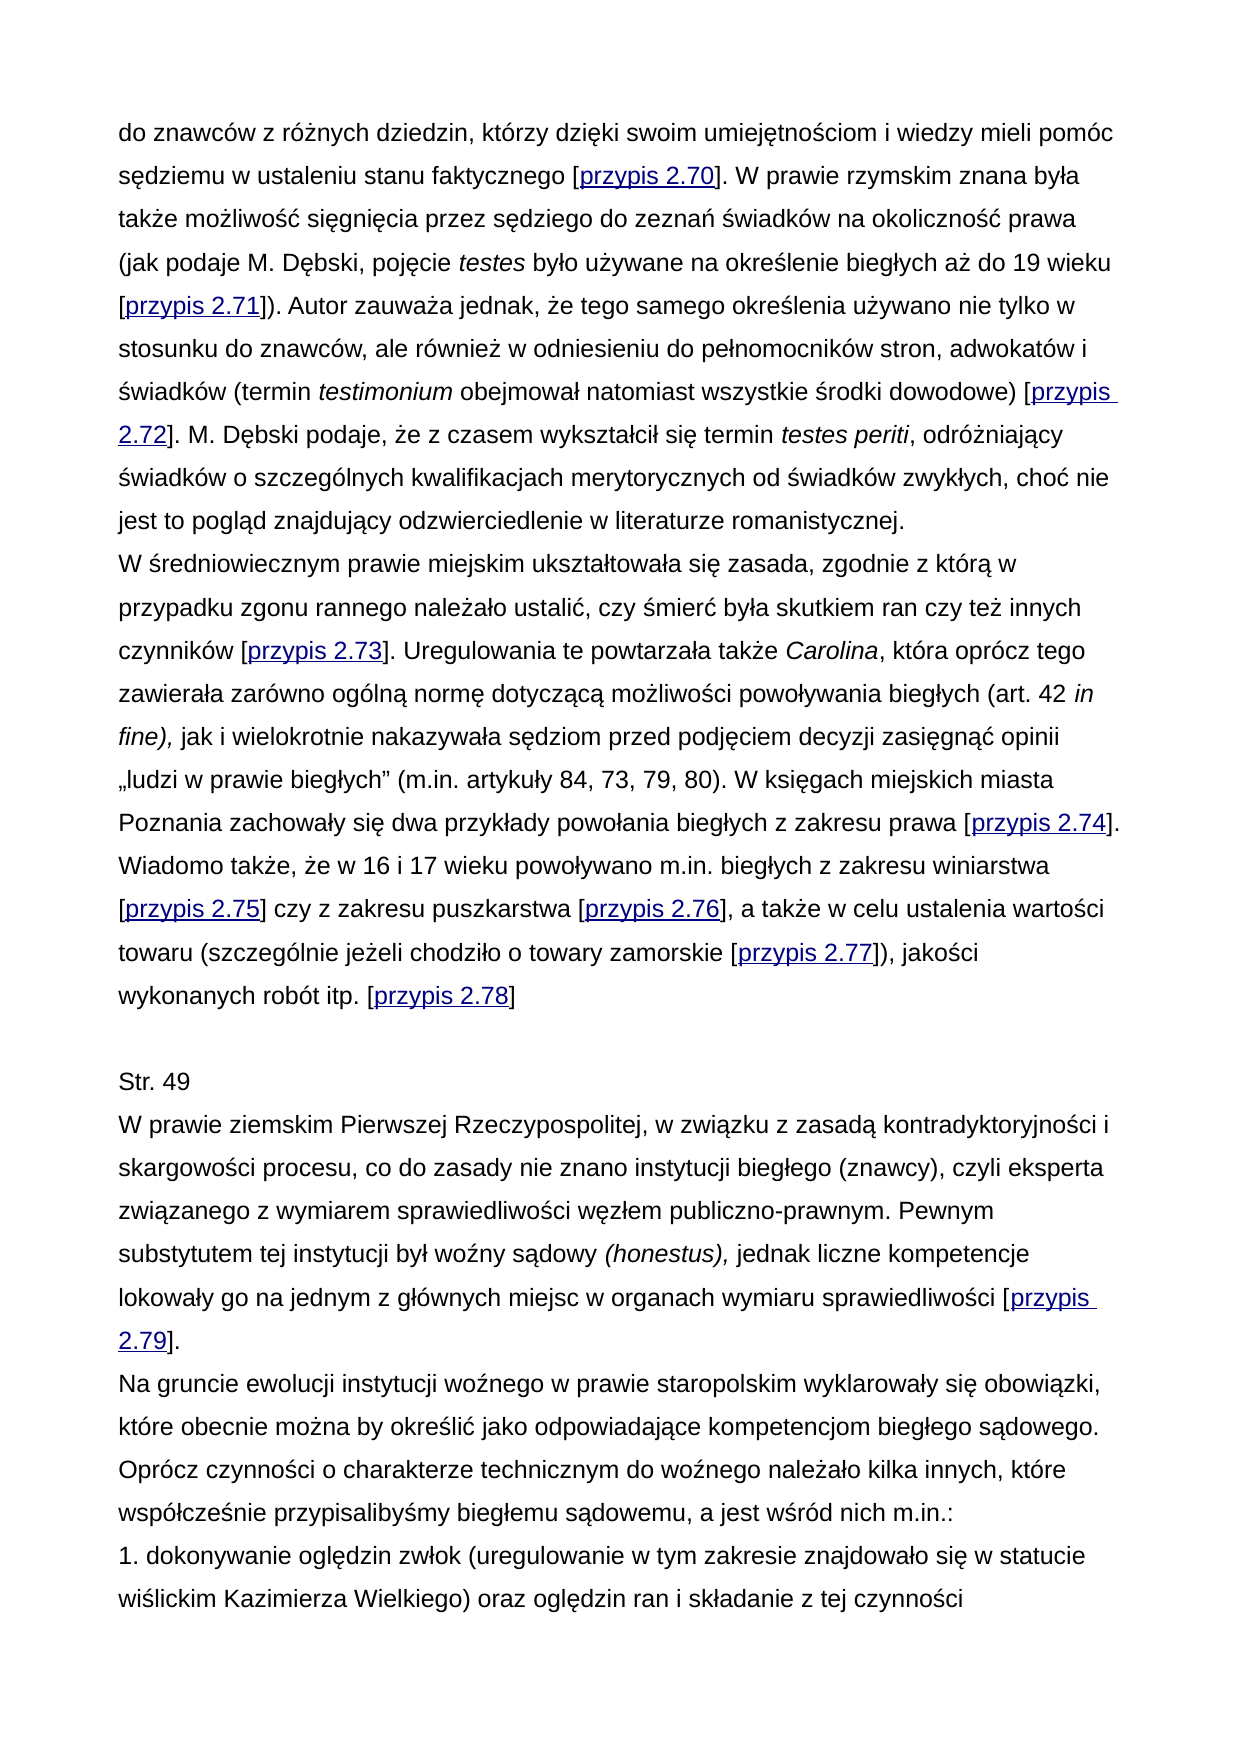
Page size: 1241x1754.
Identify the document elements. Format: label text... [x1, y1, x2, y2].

text do znawców z różnych dziedzin, którzy dzięki swoim umiejętnościom i wiedzy mieli pomóc sędziemu w ustaleniu stanu faktycznego [przypis 2.70]. W prawie rzymskim znana była także możliwość sięgnięcia przez sędziego do zeznań świadków na okoliczność prawa (jak podaje M. Dębski, pojęcie testes było używane na określenie biegłych aż do 19 wieku [przypis 2.71]). Autor zauważa jednak, że tego samego określenia używano nie tylko w stosunku do znawców, ale również w odniesieniu do pełnomocników stron, adwokatów i świadków (termin testimonium obejmował natomiast wszystkie środki dowodowe) [przypis 2.72]. M. Dębski podaje, że z czasem wykształcił się termin testes periti, odróżniający świadków o szczególnych kwalifikacjach merytorycznych od świadków zwykłych, choć nie jest to pogląd znajdujący odzwierciedlenie w literaturze romanistycznej. [118, 118, 1122, 535]
text W średniowiecznym prawie miejskim ukształtowała się zasada, zgodnie z którą w przypadku zgonu rannego należało ustalić, czy śmierć była skutkiem ran czy też innych czynników [przypis 2.73]. Uregulowania te powtarzała także Carolina, która oprócz tego zawierała zarówno ogólną normę dotyczącą możliwości powoływania biegłych (art. 42 in fine), jak i wielokrotnie nakazywała sędziom przed podjęciem decyzji zasięgnąć opinii „ludzi w prawie biegłych” (m.in. artykuły 84, 73, 79, 80). W księgach miejskich miasta Poznania zachowały się dwa przykłady powołania biegłych z zakresu prawa [przypis 2.74]. Wiadomo także, że w 16 i 17 wieku powoływano m.in. biegłych z zakresu winiarstwa [przypis 2.75] czy z zakresu puszkarstwa [przypis 2.76], a także w celu ustalenia wartości towaru (szczególnie jeżeli chodziło o towary zamorskie [przypis 2.77]), jakości wykonanych robót itp. [przypis 2.78] [118, 549, 1122, 1009]
text Na gruncie ewolucji instytucji woźnego w prawie staropolskim wyklarowały się obowiązki, które obecnie można by określić jako odpowiadające kompetencjom biegłego sądowego. Oprócz czynności o charakterze technicznym do woźnego należało kilka innych, które współcześnie przypisalibyśmy biegłemu sądowemu, a jest wśród nich m.in.: [118, 1369, 1122, 1527]
text 1. dokonywanie oględzin zwłok (uregulowanie w tym zakresie znajdowało się w statucie wiślickim Kazimierza Wielkiego) oraz oględzin ran i składanie z tej czynności [118, 1541, 1122, 1613]
text W prawie ziemskim Pierwszej Rzeczypospolitej, w związku z zasadą kontradyktoryjności i skargowości procesu, co do zasady nie znano instytucji biegłego (znawcy), czyli eksperta związanego z wymiarem sprawiedliwości węzłem publiczno-prawnym. Pewnym substytutem tej instytucji był woźny sądowy (honestus), jednak liczne kompetencje lokowały go na jednym z głównych miejsc w organach wymiaru sprawiedliwości [przypis 2.79]. [118, 1110, 1122, 1354]
text Str. 49 [118, 1067, 1122, 1096]
